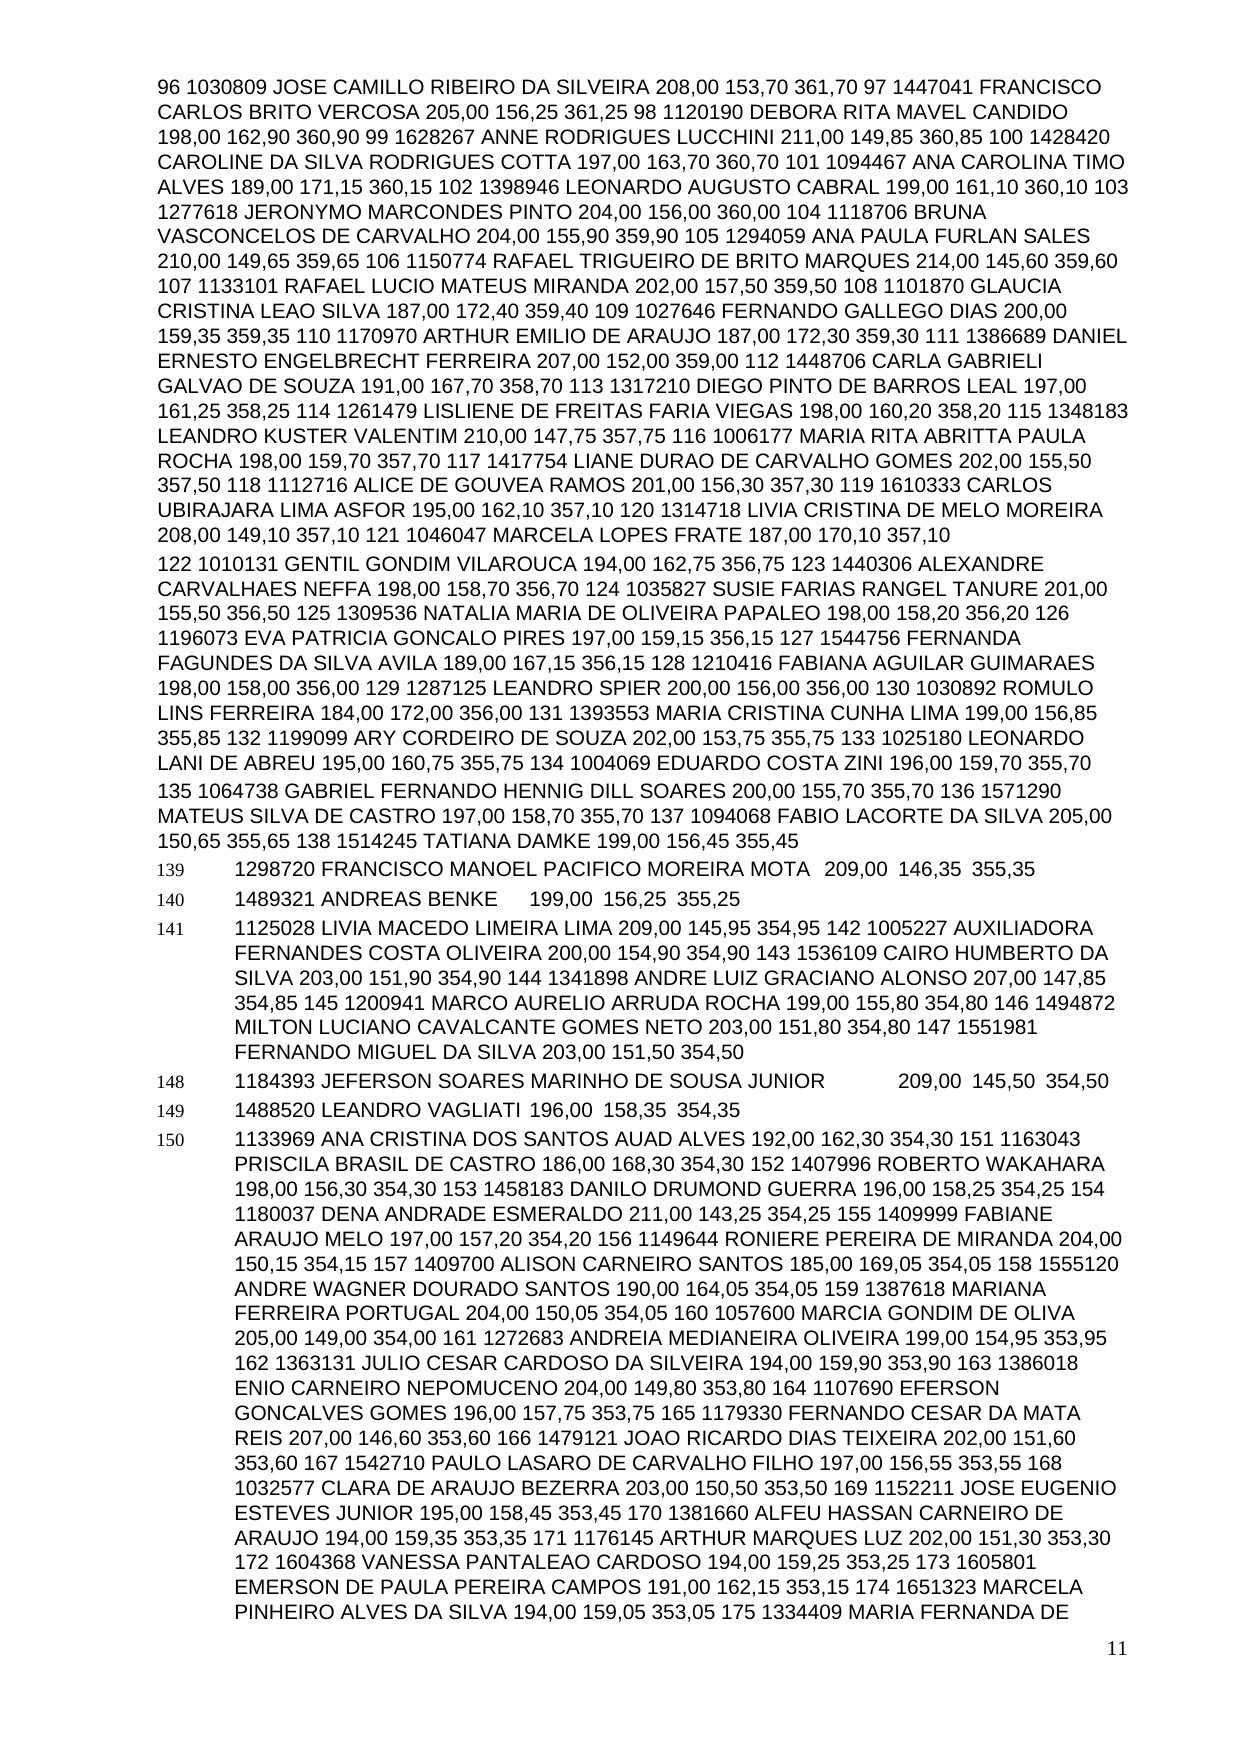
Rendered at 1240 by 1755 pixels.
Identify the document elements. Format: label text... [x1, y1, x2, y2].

list 1488520 LEANDRO VAGLIATI 196,00 158,35 354,35 [156, 1098, 1130, 1122]
text 122 1010131 GENTIL GONDIM VILAROUCA 194,00 162,75 356,75 123 1440306 ALEXANDRE CARVALHAES NEFFA 198,00 158,70 356,70 124 1035827 SUSIE FARIAS RANGEL TANURE 201,00 155,50 356,50 125 1309536 NATALIA MARIA DE OLIVEIRA PAPALEO 198,00 158,20 356,20 126 1196073 EVA PATRICIA GONCALO PIRES 197,00 159,15 356,15 127 1544756 FERNANDA FAGUNDES DA SILVA AVILA 189,00 167,15 356,15 128 1210416 FABIANA AGUILAR GUIMARAES 198,00 158,00 356,00 129 1287125 LEANDRO SPIER 200,00 156,00 356,00 130 1030892 ROMULO LINS FERREIRA 184,00 172,00 356,00 131 1393553 MARIA CRISTINA CUNHA LIMA 199,00 156,85 355,85 132 1199099 ARY CORDEIRO DE SOUZA 202,00 153,75 355,75 133 1025180 LEONARDO LANI DE ABREU 195,00 160,75 355,75 134 1004069 EDUARDO COSTA ZINI 196,00 159,70 355,70 [157, 551, 1130, 774]
list 1184393 JEFERSON SOARES MARINHO DE SOUSA JUNIOR 209,00 145,50 354,50 [156, 1068, 1130, 1092]
list 1133969 ANA CRISTINA DOS SANTOS AUAD ALVES 192,00 162,30 354,30 151 1163043 PRISCILA BRASIL DE CASTRO 186,00 168,30 354,30 152 1407996 ROBERTO WAKAHARA 198,00 156,30 354,30 153 1458183 DANILO DRUMOND GUERRA 196,00 158,25 354,25 154 1180037 DENA ANDRADE ESMERALDO 211,00 143,25 354,25 155 1409999 FABIANE ARAUJO MELO 197,00 157,20 354,20 156 1149644 RONIERE PEREIRA DE MIRANDA 204,00 150,15 354,15 157 1409700 ALISON CARNEIRO SANTOS 185,00 169,05 354,05 158 1555120 ANDRE WAGNER DOURADO SANTOS 190,00 164,05 354,05 159 1387618 MARIANA FERREIRA PORTUGAL 204,00 150,05 354,05 160 1057600 MARCIA GONDIM DE OLIVA 205,00 149,00 354,00 161 1272683 ANDREIA MEDIANEIRA OLIVEIRA 199,00 154,95 353,95 162 1363131 JULIO CESAR CARDOSO DA SILVEIRA 194,00 159,90 353,90 163 1386018 ENIO CARNEIRO NEPOMUCENO 204,00 149,80 353,80 164 1107690 EFERSON GONCALVES GOMES 196,00 157,75 353,75 165 1179330 FERNANDO CESAR DA MATA REIS 207,00 146,60 353,60 166 1479121 JOAO RICARDO DIAS TEIXEIRA 202,00 151,60 353,60 167 1542710 PAULO LASARO DE CARVALHO FILHO 197,00 156,55 353,55 168 1032577 CLARA DE ARAUJO BEZERRA 203,00 150,50 353,50 169 1152211 JOSE EUGENIO ESTEVES JUNIOR 195,00 158,45 353,45 170 1381660 ALFEU HASSAN CARNEIRO DE ARAUJO 194,00 159,35 353,35 171 1176145 ARTHUR MARQUES LUZ 202,00 151,30 353,30 172 1604368 VANESSA PANTALEAO CARDOSO 194,00 159,25 353,25 173 1605801 EMERSON DE PAULA PEREIRA CAMPOS 191,00 162,15 353,15 174 1651323 MARCELA PINHEIRO ALVES DA SILVA 194,00 159,05 353,05 175 1334409 MARIA FERNANDA DE [156, 1127, 1130, 1624]
text 135 1064738 GABRIEL FERNANDO HENNIG DILL SOARES 200,00 155,70 355,70 136 1571290 MATEUS SILVA DE CASTRO 197,00 158,70 355,70 137 1094068 FABIO LACORTE DA SILVA 205,00 150,65 355,65 138 1514245 TATIANA DAMKE 199,00 156,45 355,45 [157, 779, 1130, 853]
list 1489321 ANDREAS BENKE 199,00 156,25 355,25 [156, 886, 1130, 910]
list 1125028 LIVIA MACEDO LIMEIRA LIMA 209,00 145,95 354,95 142 1005227 AUXILIADORA FERNANDES COSTA OLIVEIRA 200,00 154,90 354,90 143 1536109 CAIRO HUMBERTO DA SILVA 203,00 151,90 354,90 144 1341898 ANDRE LUIZ GRACIANO ALONSO 207,00 147,85 354,85 145 1200941 MARCO AURELIO ARRUDA ROCHA 199,00 155,80 354,80 146 1494872 MILTON LUCIANO CAVALCANTE GOMES NETO 203,00 151,80 354,80 147 1551981 FERNANDO MIGUEL DA SILVA 203,00 151,50 354,50 [156, 916, 1130, 1064]
list 1298720 FRANCISCO MANOEL PACIFICO MOREIRA MOTA 209,00 146,35 355,35 [156, 857, 1130, 881]
text 96 1030809 JOSE CAMILLO RIBEIRO DA SILVEIRA 208,00 153,70 361,70 97 1447041 FRANCISCO CARLOS BRITO VERCOSA 205,00 156,25 361,25 98 1120190 DEBORA RITA MAVEL CANDIDO 198,00 162,90 360,90 99 1628267 ANNE RODRIGUES LUCCHINI 211,00 149,85 360,85 100 1428420 CAROLINE DA SILVA RODRIGUES COTTA 197,00 163,70 360,70 101 1094467 ANA CAROLINA TIMO ALVES 189,00 171,15 360,15 102 1398946 LEONARDO AUGUSTO CABRAL 199,00 161,10 360,10 103 1277618 JERONYMO MARCONDES PINTO 204,00 156,00 360,00 104 1118706 BRUNA VASCONCELOS DE CARVALHO 204,00 155,90 359,90 105 1294059 ANA PAULA FURLAN SALES 210,00 149,65 359,65 106 1150774 RAFAEL TRIGUEIRO DE BRITO MARQUES 214,00 145,60 359,60 107 1133101 RAFAEL LUCIO MATEUS MIRANDA 202,00 157,50 359,50 108 1101870 GLAUCIA CRISTINA LEAO SILVA 187,00 172,40 359,40 109 1027646 FERNANDO GALLEGO DIAS 200,00 159,35 359,35 110 1170970 ARTHUR EMILIO DE ARAUJO 187,00 172,30 359,30 111 1386689 DANIEL ERNESTO ENGELBRECHT FERREIRA 207,00 152,00 359,00 112 1448706 CARLA GABRIELI GALVAO DE SOUZA 191,00 167,70 358,70 113 1317210 DIEGO PINTO DE BARROS LEAL 197,00 161,25 358,25 114 1261479 LISLIENE DE FREITAS FARIA VIEGAS 198,00 160,20 358,20 115 1348183 LEANDRO KUSTER VALENTIM 210,00 147,75 357,75 116 1006177 MARIA RITA ABRITTA PAULA ROCHA 198,00 159,70 357,70 117 1417754 LIANE DURAO DE CARVALHO GOMES 202,00 155,50 357,50 118 1112716 ALICE DE GOUVEA RAMOS 201,00 156,30 357,30 119 1610333 CARLOS UBIRAJARA LIMA ASFOR 195,00 162,10 357,10 120 1314718 LIVIA CRISTINA DE MELO MOREIRA 208,00 149,10 357,10 121 1046047 MARCELA LOPES FRATE 187,00 170,10 357,10 [157, 75, 1130, 547]
